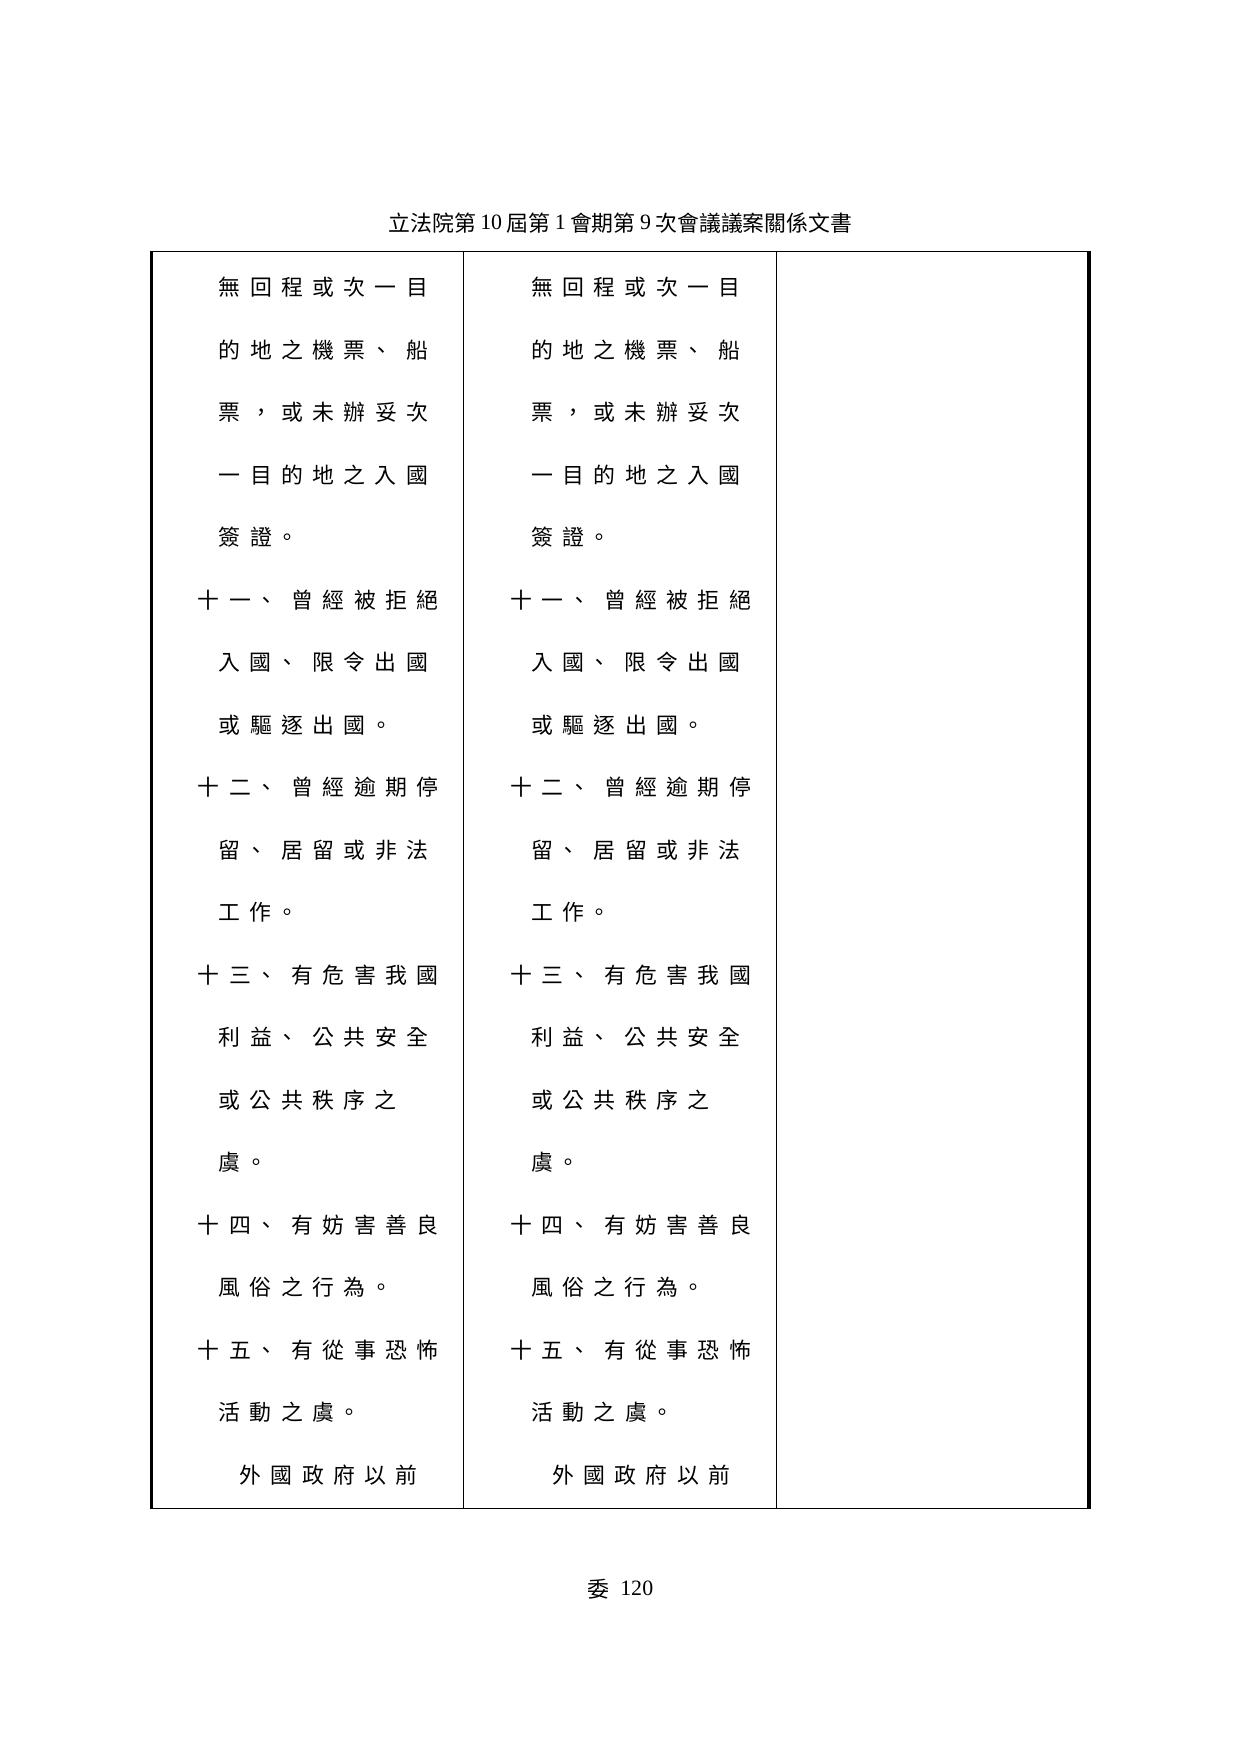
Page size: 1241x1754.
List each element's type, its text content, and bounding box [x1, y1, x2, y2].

table_cell 無回程或次一目的地之機票、船票，或未辦妥次一目的地之入國簽證。 十一、曾經被拒絕入國、限令出國或驅逐出國。 十二、曾經逾期停留、居留或非法工作。 十三、有危害我國利益、公共安全或公共秩序之虞。 十四、有妨害善良風俗之行為。 十五、有從事恐怖活動之虞。 外國政府以前 [153, 252, 463, 1508]
table_cell 無回程或次一目的地之機票、船票，或未辦妥次一目的地之入國簽證。 十一、曾經被拒絕入國、限令出國或驅逐出國。 十二、曾經逾期停留、居留或非法工作。 十三、有危害我國利益、公共安全或公共秩序之虞。 十四、有妨害善良風俗之行為。 十五、有從事恐怖活動之虞。 外國政府以前 [464, 252, 776, 1508]
table_cell [777, 252, 1087, 1508]
